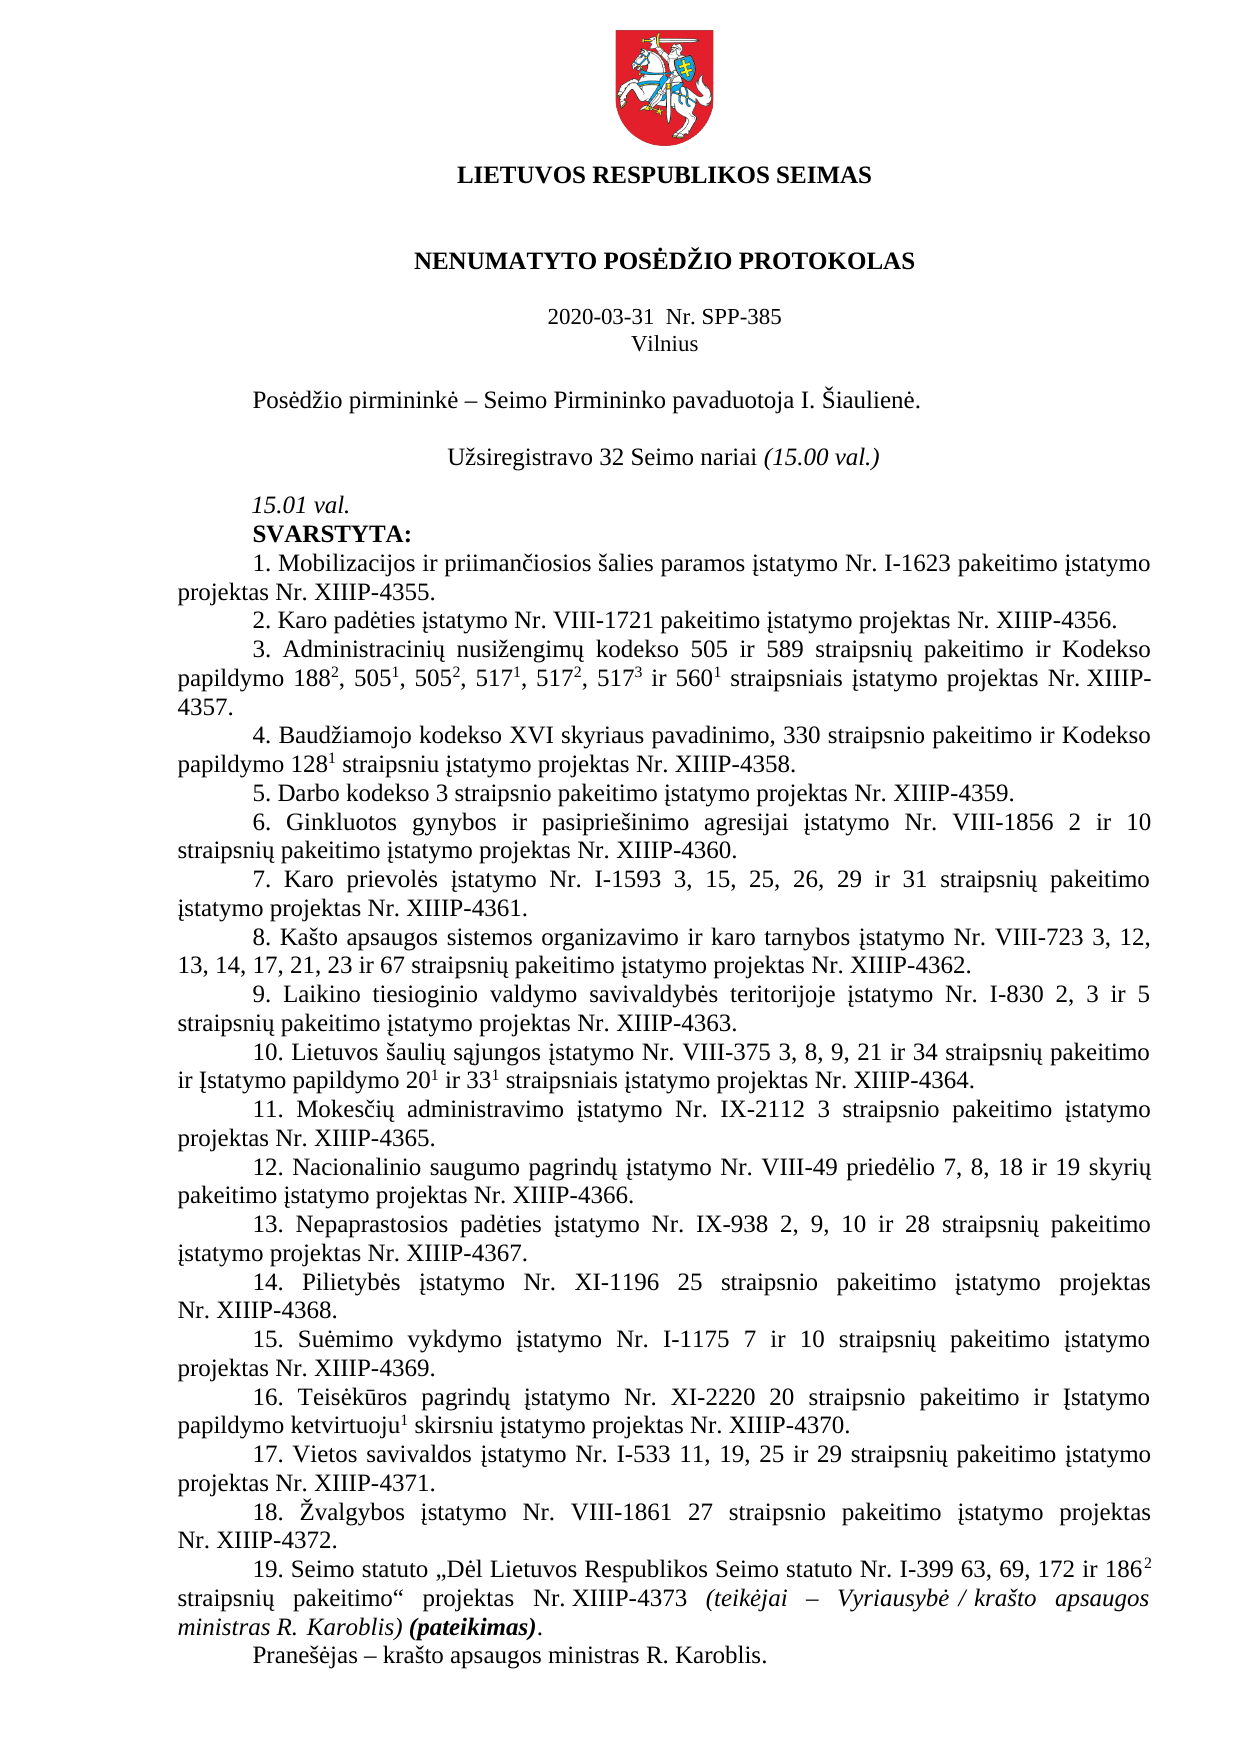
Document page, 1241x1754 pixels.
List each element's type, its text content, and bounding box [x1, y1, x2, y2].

text 14. Pilietybės įstatymo Nr. XI-1196 25 straipsnio pakeitimo įstatymo projektas Nr. XIIIP-4368. [177, 1267, 1152, 1324]
text 8. Kašto apsaugos sistemos organizavimo ir karo tarnybos įstatymo Nr. VIII-723 3, 12, 13, 14, 17, 21, 23 ir 67 straipsnių pakeitimo įstatymo projektas Nr. XIIIP-4362. [177, 922, 1152, 979]
text Pranešėjas – krašto apsaugos ministras R. Karoblis. [177, 1640, 1152, 1669]
text 15.01 val. [177, 490, 1152, 519]
text NENUMATYTO POSĖDŽIO PROTOKOLAS [177, 246, 1152, 275]
text 6. Ginkluotos gynybos ir pasipriešinimo agresijai įstatymo Nr. VIII-1856 2 ir 10 straipsnių pakeitimo įstatymo projektas Nr. XIIIP-4360. [177, 807, 1152, 864]
text 15. Suėmimo vykdymo įstatymo Nr. I-1175 7 ir 10 straipsnių pakeitimo įstatymo projektas Nr. XIIIP-4369. [177, 1324, 1152, 1382]
text 2. Karo padėties įstatymo Nr. VIII-1721 pakeitimo įstatymo projektas Nr. XIIIP-4356. [177, 605, 1152, 634]
text 10. Lietuvos šaulių sąjungos įstatymo Nr. VIII-375 3, 8, 9, 21 ir 34 straipsnių pakeitimo ir Įstatymo papildymo 201 ir 331 straipsniais įstatymo projektas Nr. XIIIP-4364. [177, 1037, 1152, 1094]
text 7. Karo prievolės įstatymo Nr. I-1593 3, 15, 25, 26, 29 ir 31 straipsnių pakeitimo įstatymo projektas Nr. XIIIP-4361. [177, 864, 1152, 922]
text 9. Laikino tiesioginio valdymo savivaldybės teritorijoje įstatymo Nr. I-830 2, 3 ir 5 straipsnių pakeitimo įstatymo projektas Nr. XIIIP-4363. [177, 979, 1152, 1037]
text SVARSTYTA: [177, 519, 1152, 548]
text 1. Mobilizacijos ir priimančiosios šalies paramos įstatymo Nr. I-1623 pakeitimo įstatymo projektas Nr. XIIIP-4355. [177, 548, 1152, 605]
text 19. Seimo statuto „Dėl Lietuvos Respublikos Seimo statuto Nr. I-399 63, 69, 172 ir 1862 straipsnių pakeitimo“ projektas Nr. XIIIP-4373 (teikėjai – Vyriausybė / krašto apsaugos ministras R. Karoblis) (pateikimas). [177, 1554, 1152, 1640]
text Lietuvos Respublikos Seimas [177, 160, 1152, 188]
text 4. Baudžiamojo kodekso XVI skyriaus pavadinimo, 330 straipsnio pakeitimo ir Kodekso papildymo 1281 straipsniu įstatymo projektas Nr. XIIIP-4358. [177, 720, 1152, 778]
text 11. Mokesčių administravimo įstatymo Nr. IX-2112 3 straipsnio pakeitimo įstatymo projektas Nr. XIIIP-4365. [177, 1094, 1152, 1152]
text Užsiregistravo 32 Seimo nariai (15.00 val.) [177, 442, 1152, 471]
text 13. Nepaprastosios padėties įstatymo Nr. IX-938 2, 9, 10 ir 28 straipsnių pakeitimo įstatymo projektas Nr. XIIIP-4367. [177, 1209, 1152, 1267]
text 12. Nacionalinio saugumo pagrindų įstatymo Nr. VIII-49 priedėlio 7, 8, 18 ir 19 skyrių pakeitimo įstatymo projektas Nr. XIIIP-4366. [177, 1152, 1152, 1209]
text 3. Administracinių nusižengimų kodekso 505 ir 589 straipsnių pakeitimo ir Kodekso papildymo 1882, 5051, 5052, 5171, 5172, 5173 ir 5601 straipsniais įstatymo projektas Nr. XIIIP-4357. [177, 634, 1152, 720]
text 17. Vietos savivaldos įstatymo Nr. I-533 11, 19, 25 ir 29 straipsnių pakeitimo įstatymo projektas Nr. XIIIP-4371. [177, 1439, 1152, 1497]
text Vilnius [177, 330, 1152, 356]
text Posėdžio pirmininkė – Seimo Pirmininko pavaduotoja I. Šiaulienė. [177, 385, 1152, 414]
text 18. Žvalgybos įstatymo Nr. VIII-1861 27 straipsnio pakeitimo įstatymo projektas Nr. XIIIP-4372. [177, 1497, 1152, 1554]
text 5. Darbo kodekso 3 straipsnio pakeitimo įstatymo projektas Nr. XIIIP-4359. [177, 778, 1152, 807]
text 2020-03-31 Nr. SPP-385 [177, 303, 1152, 330]
text 16. Teisėkūros pagrindų įstatymo Nr. XI-2220 20 straipsnio pakeitimo ir Įstatymo papildymo ketvirtuoju1 skirsniu įstatymo projektas Nr. XIIIP-4370. [177, 1382, 1152, 1439]
